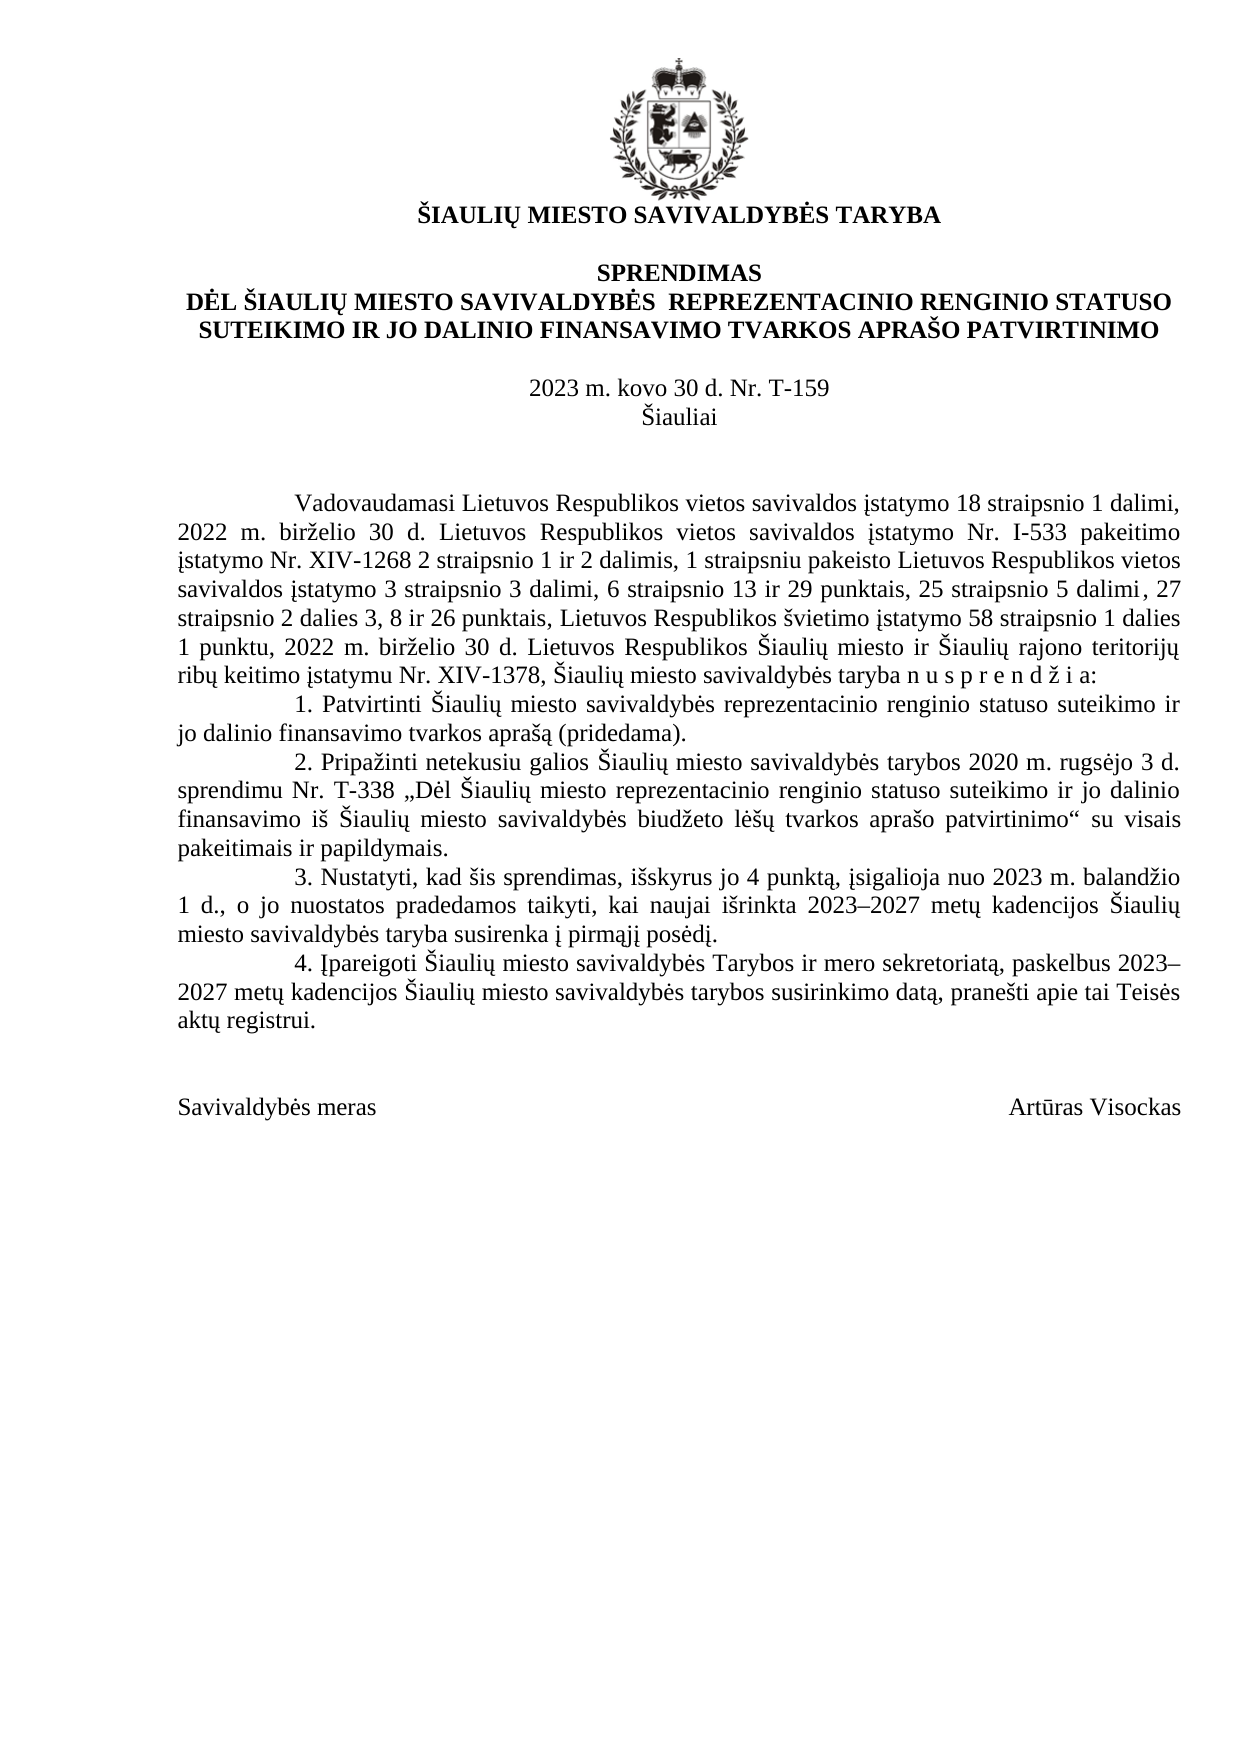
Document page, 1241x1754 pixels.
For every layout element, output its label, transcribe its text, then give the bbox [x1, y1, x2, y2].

text 2023 m. kovo 30 d. Nr. T-159 [177, 373, 1181, 402]
text ŠIAULIŲ MIESTO SAVIVALDYBĖS TARYBA [177, 200, 1181, 229]
text Vadovaudamasi Lietuvos Respublikos vietos savivaldos įstatymo 18 straipsnio 1 dalimi, 2022 m. birželio 30 d. Lietuvos Respublikos vietos savivaldos įstatymo Nr. I-533 pakeitimo įstatymo Nr. XIV-1268 2 straipsnio 1 ir 2 dalimis, 1 straipsniu pakeisto Lietuvos Respublikos vietos savivaldos įstatymo 3 straipsnio 3 dalimi, 6 straipsnio 13 ir 29 punktais, 25 straipsnio 5 dalimi, 27 straipsnio 2 dalies 3, 8 ir 26 punktais, Lietuvos Respublikos švietimo įstatymo 58 straipsnio 1 dalies 1 punktu, 2022 m. birželio 30 d. Lietuvos Respublikos Šiaulių miesto ir Šiaulių rajono teritorijų ribų keitimo įstatymu Nr. XIV-1378, Šiaulių miesto savivaldybės taryba nusprendžia: [177, 488, 1181, 689]
text SPRENDIMAS [177, 258, 1181, 287]
text DĖL ŠIAULIŲ MIESTO SAVIVALDYBĖS REPREZENTACINIO RENGINIO STATUSO SUTEIKIMO IR JO DALINIO FINANSAVIMO TVARKOS APRAŠO PATVIRTINIMO [177, 287, 1181, 344]
text Savivaldybės meras Artūras Visockas [177, 1092, 1181, 1120]
text 3. Nustatyti, kad šis sprendimas, išskyrus jo 4 punktą, įsigalioja nuo 2023 m. balandžio 1 d., o jo nuostatos pradedamos taikyti, kai naujai išrinkta 2023‒2027 metų kadencijos Šiaulių miesto savivaldybės taryba susirenka į pirmąjį posėdį. [177, 862, 1181, 948]
text 1. Patvirtinti Šiaulių miesto savivaldybės reprezentacinio renginio statuso suteikimo ir jo dalinio finansavimo tvarkos aprašą (pridedama). [177, 689, 1181, 747]
text 4. Įpareigoti Šiaulių miesto savivaldybės Tarybos ir mero sekretoriatą, paskelbus 2023‒2027 metų kadencijos Šiaulių miesto savivaldybės tarybos susirinkimo datą, pranešti apie tai Teisės aktų registrui. [177, 948, 1181, 1034]
text Šiauliai [177, 402, 1181, 430]
text 2. Pripažinti netekusiu galios Šiaulių miesto savivaldybės tarybos 2020 m. rugsėjo 3 d. sprendimu Nr. T-338 „Dėl Šiaulių miesto reprezentacinio renginio statuso suteikimo ir jo dalinio finansavimo iš Šiaulių miesto savivaldybės biudžeto lėšų tvarkos aprašo patvirtinimo“ su visais pakeitimais ir papildymais. [177, 747, 1181, 862]
